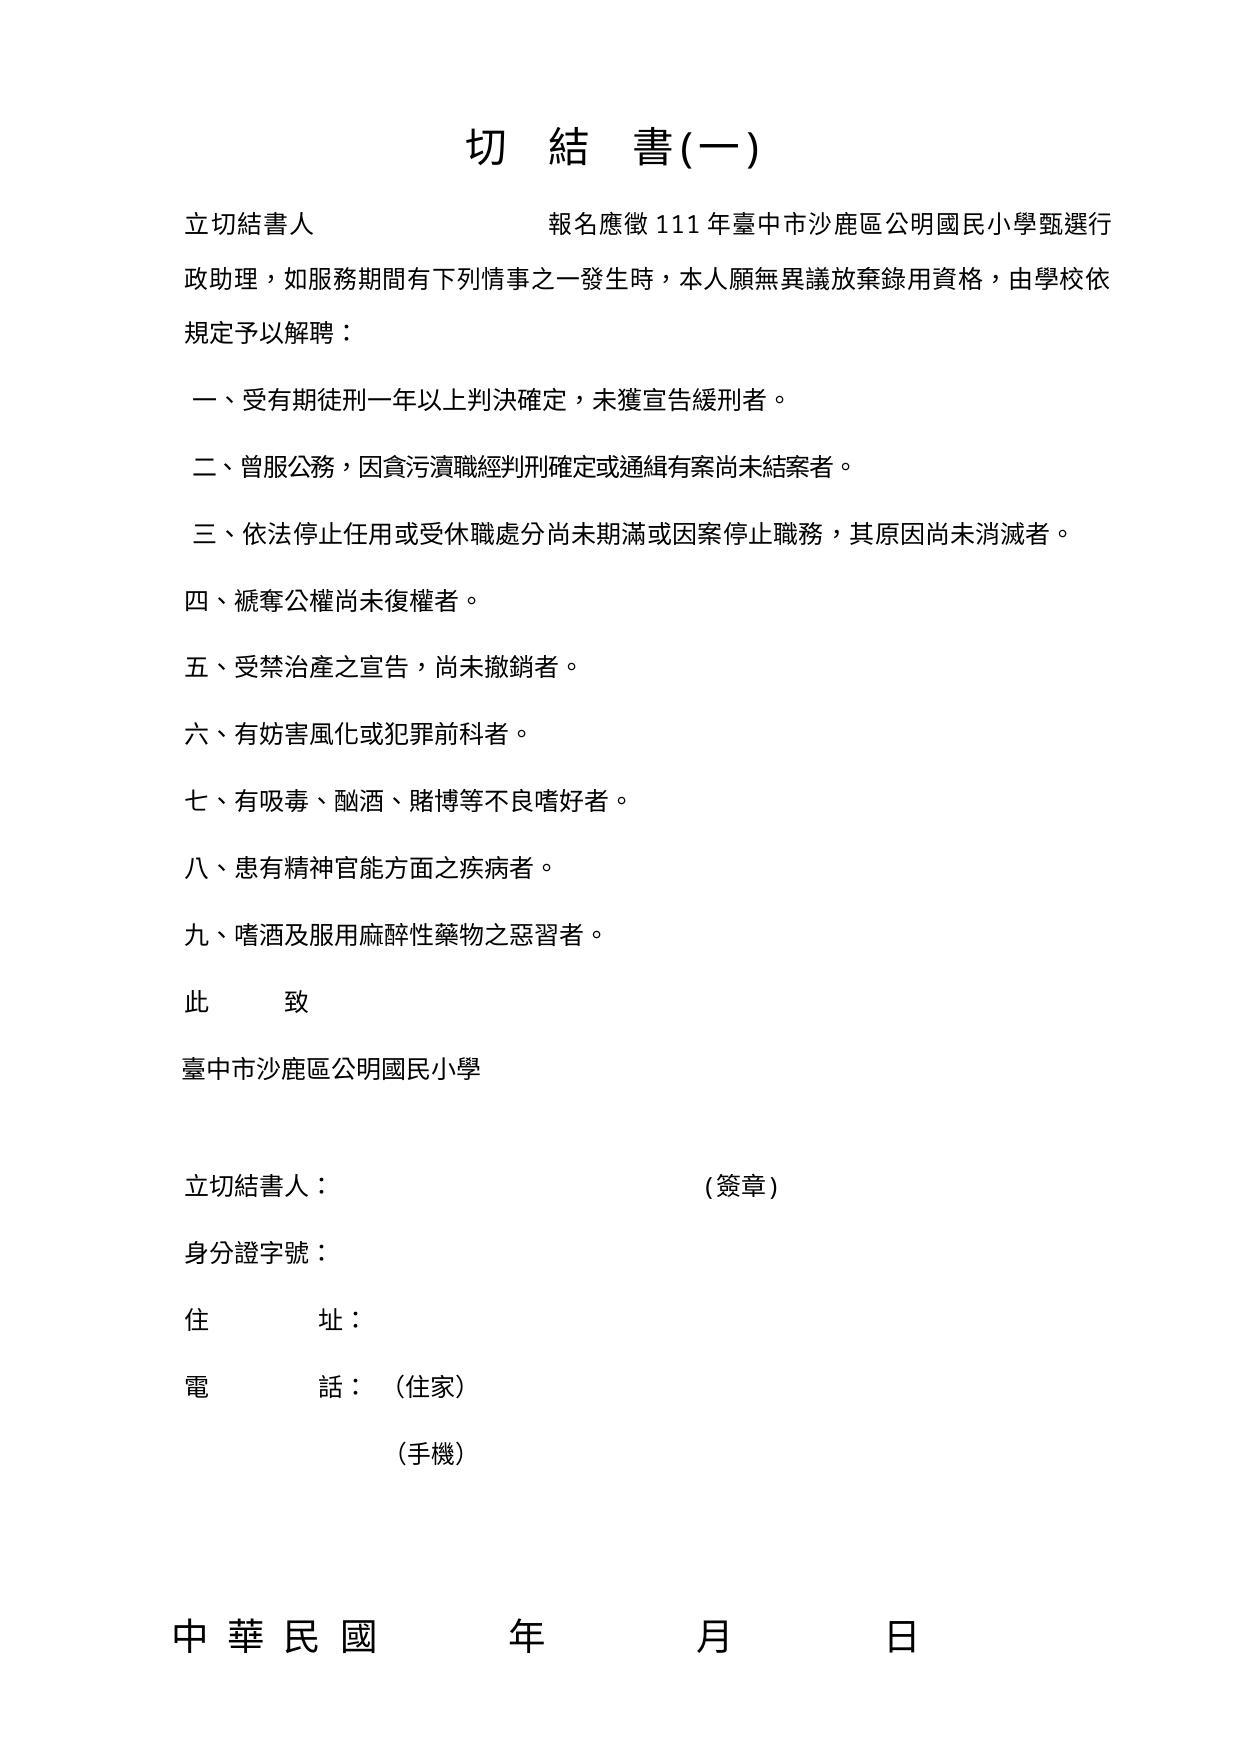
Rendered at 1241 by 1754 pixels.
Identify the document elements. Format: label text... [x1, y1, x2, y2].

text 一、受有期徒刑一年以上判決確定，未獲宣告緩刑者。 [184, 380, 1151, 417]
text 九、嗜酒及服用麻醉性藥物之惡習者。 [184, 915, 765, 952]
text 立切結書人 報名應徵111年臺中市沙鹿區公明國民小學甄選行政助理，如服務期間有下列情事之一發生時，本人願無異議放棄錄用資格，由學校依規定予以解聘： [184, 205, 1113, 350]
text 四、褫奪公權尚未復權者。 [184, 581, 1151, 617]
text （手機） [103, 1434, 1151, 1471]
text 切 結 書(一) [103, 114, 1127, 174]
text 二、曾服公務，因貪污瀆職經判刑確定或通緝有案尚未結案者。 [192, 447, 1120, 483]
text 立切結書人： (簽章) [184, 1167, 1151, 1203]
text 八、患有精神官能方面之疾病者。 [184, 848, 798, 885]
text 七、有吸毒、酗酒、賭博等不良嗜好者。 [184, 782, 798, 818]
text 五、受禁治產之宣告，尚未撤銷者。 [184, 648, 732, 684]
text 三、依法停止任用或受休職處分尚未期滿或因案停止職務，其原因尚未消滅者。 [192, 514, 1120, 550]
text 六、有妨害風化或犯罪前科者。 [184, 715, 732, 751]
text 電 話： （住家） [184, 1367, 1151, 1404]
text 身分證字號： [184, 1234, 398, 1270]
text 此 致 [184, 982, 765, 1018]
text 臺中市沙鹿區公明國民小學 [181, 1049, 1151, 1085]
text 住 址： [184, 1301, 398, 1337]
text 中 華 民 國 年 月 日 [103, 1607, 1127, 1662]
